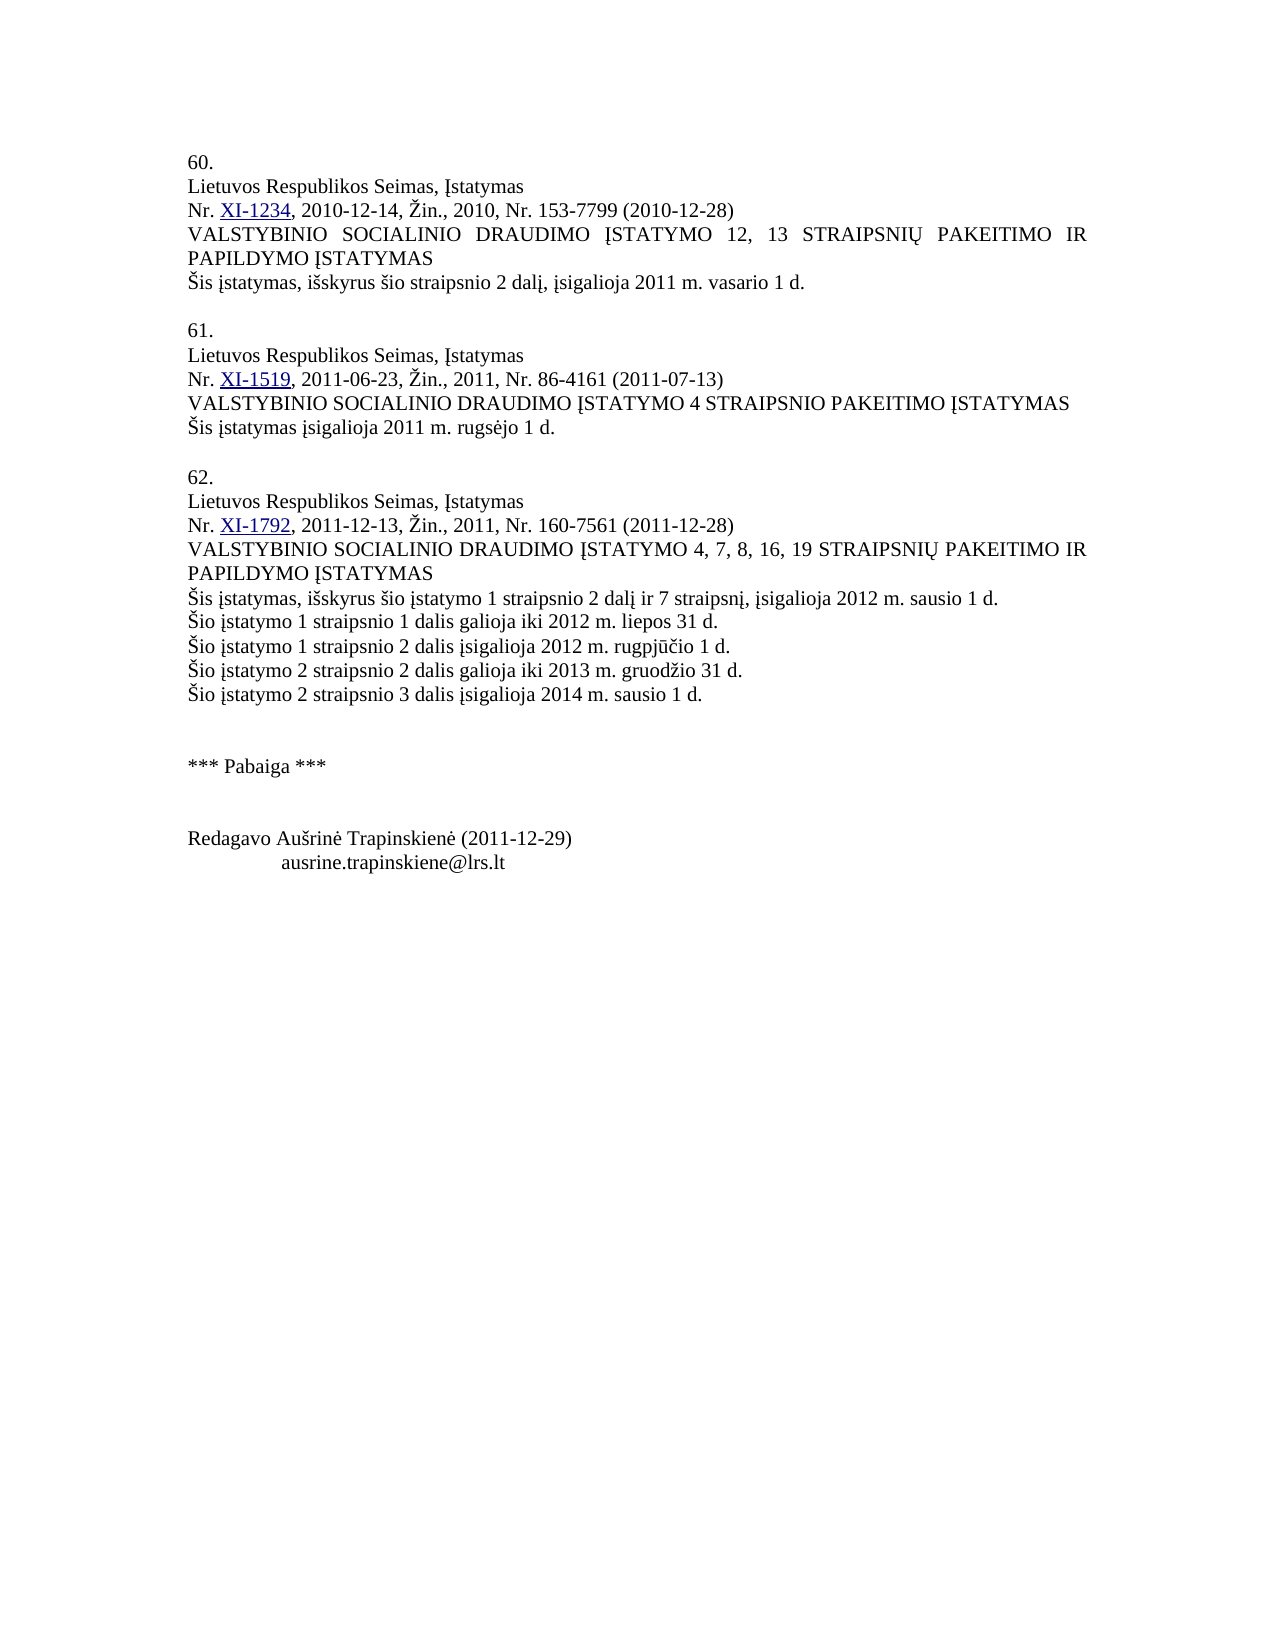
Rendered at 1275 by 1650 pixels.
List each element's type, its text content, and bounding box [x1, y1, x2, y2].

text Šis įstatymas įsigalioja 2011 m. rugsėjo 1 d. [187, 415, 1087, 439]
text Šis įstatymas, išskyrus šio įstatymo 1 straipsnio 2 dalį ir 7 straipsnį, įsigalioja 2012 m. sausio 1 d. [187, 585, 1087, 609]
text Šis įstatymas, išskyrus šio straipsnio 2 dalį, įsigalioja 2011 m. vasario 1 d. [187, 270, 1087, 294]
text Šio įstatymo 1 straipsnio 2 dalis įsigalioja 2012 m. rugpjūčio 1 d. [187, 633, 1087, 658]
text Nr. XI-1792, 2011-12-13, Žin., 2011, Nr. 160-7561 (2011-12-28) [187, 513, 1087, 537]
text VALSTYBINIO SOCIALINIO DRAUDIMO ĮSTATYMO 4, 7, 8, 16, 19 STRAIPSNIŲ PAKEITIMO IR PAPILDYMO ĮSTATYMAS [187, 537, 1087, 585]
text ausrine.trapinskiene@lrs.lt [187, 850, 1087, 874]
text Nr. XI-1234, 2010-12-14, Žin., 2010, Nr. 153-7799 (2010-12-28) [187, 198, 1087, 222]
text Redagavo Aušrinė Trapinskienė (2011-12-29) [187, 826, 1087, 850]
text Lietuvos Respublikos Seimas, Įstatymas [187, 174, 1087, 198]
text 62. [187, 465, 1087, 489]
text VALSTYBINIO SOCIALINIO DRAUDIMO ĮSTATYMO 12, 13 STRAIPSNIŲ PAKEITIMO IR PAPILDYMO ĮSTATYMAS [187, 222, 1087, 270]
text Lietuvos Respublikos Seimas, Įstatymas [187, 489, 1087, 513]
text Šio įstatymo 2 straipsnio 3 dalis įsigalioja 2014 m. sausio 1 d. [187, 682, 1087, 706]
text Šio įstatymo 2 straipsnio 2 dalis galioja iki 2013 m. gruodžio 31 d. [187, 658, 1087, 682]
text 61. [187, 318, 1087, 342]
text VALSTYBINIO SOCIALINIO DRAUDIMO ĮSTATYMO 4 STRAIPSNIO PAKEITIMO ĮSTATYMAS [187, 391, 1087, 415]
text *** Pabaiga *** [187, 754, 1087, 778]
text Nr. XI-1519, 2011-06-23, Žin., 2011, Nr. 86-4161 (2011-07-13) [187, 367, 1087, 391]
text Šio įstatymo 1 straipsnio 1 dalis galioja iki 2012 m. liepos 31 d. [187, 609, 1087, 633]
text Lietuvos Respublikos Seimas, Įstatymas [187, 342, 1087, 367]
text 60. [187, 150, 1087, 174]
